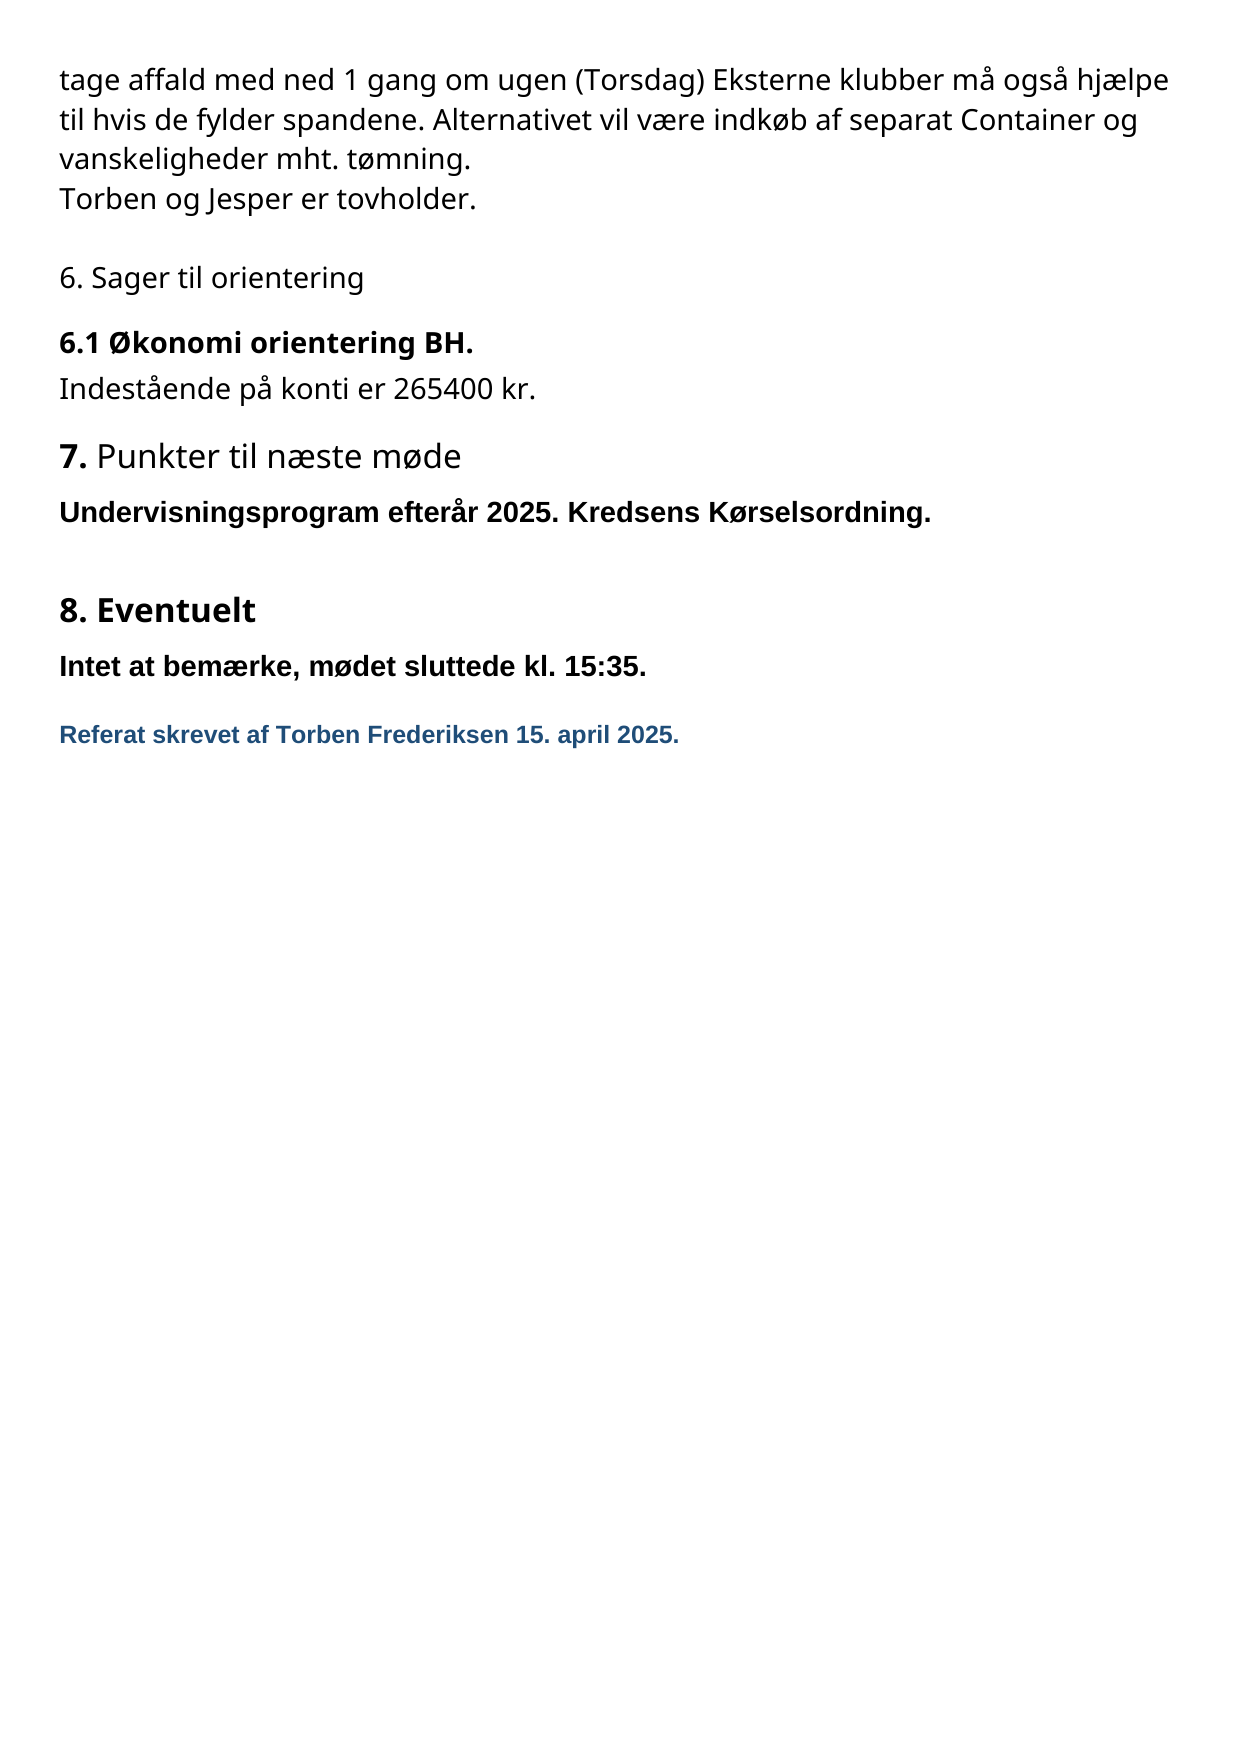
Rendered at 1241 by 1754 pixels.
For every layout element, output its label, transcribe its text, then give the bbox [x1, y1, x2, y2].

subtitle 7. Punkter til næste møde [59, 433, 1181, 478]
text tage affald med ned 1 gang om ugen (Torsdag) Eksterne klubber må også hjælpe til hvis de fylder spandene. Alternativet vil være indkøb af separat Container og vanskeligheder mht. tømning. [59, 59, 1181, 178]
text Indestående på konti er 265400 kr. [59, 368, 1181, 408]
text Intet at bemærke, mødet sluttede kl. 15:35. [59, 649, 1181, 683]
text Undervisningsprogram efterår 2025. Kredsens Kørselsordning. [59, 495, 1181, 528]
subtitle 8. Eventuelt [59, 587, 1181, 632]
text 6. Sager til orientering [59, 257, 1181, 297]
subtitle Referat skrevet af Torben Frederiksen 15. april 2025. [59, 720, 1181, 749]
text Torben og Jesper er tovholder. [59, 178, 1181, 218]
subtitle 6.1 Økonomi orientering BH. [59, 322, 1181, 362]
